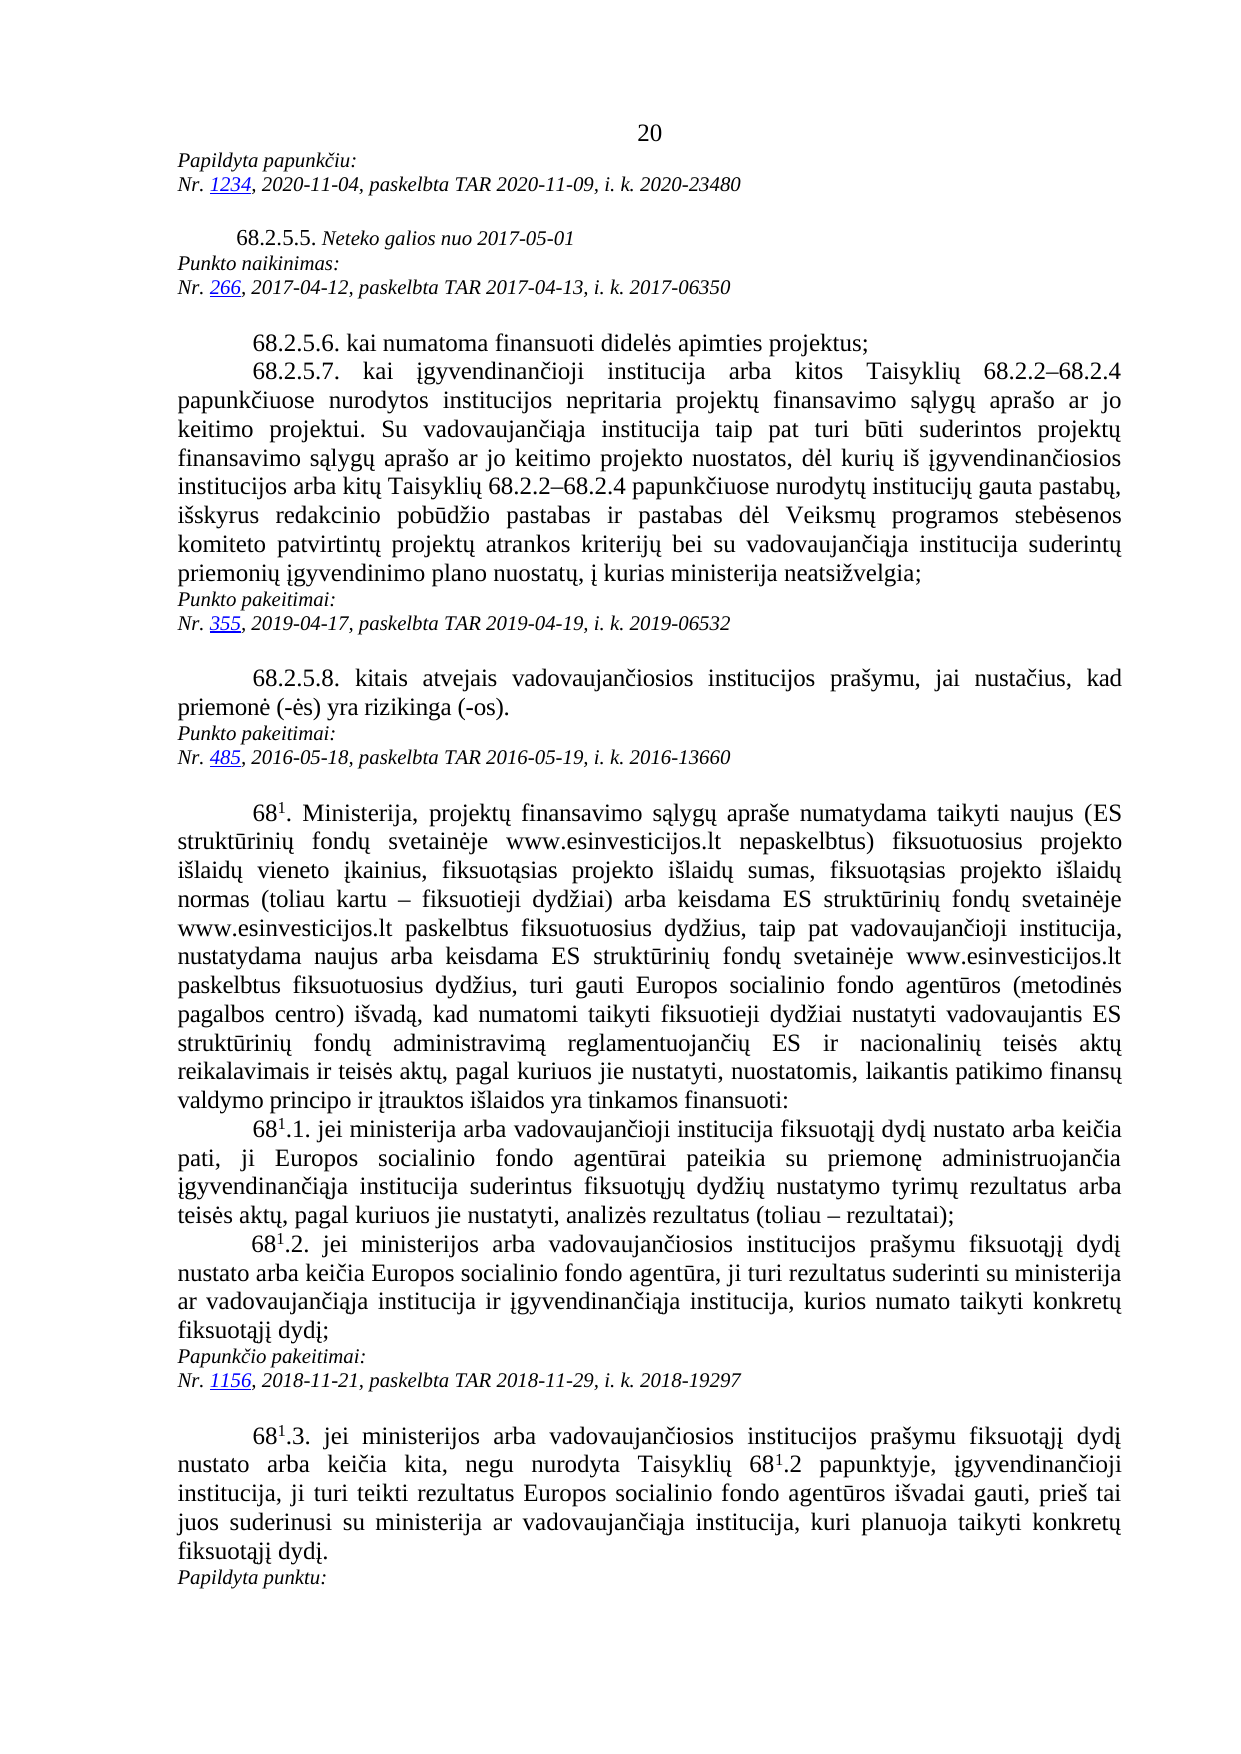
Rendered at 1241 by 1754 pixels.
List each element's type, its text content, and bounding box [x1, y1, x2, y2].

text 681.3. jei ministerijos arba vadovaujančiosios institucijos prašymu fiksuotąjį dydį nustato arba keičia kita, negu nurodyta Taisyklių 681.2 papunktyje, įgyvendinančioji institucija, ji turi teikti rezultatus Europos socialinio fondo agentūros išvadai gauti, prieš tai juos suderinusi su ministerija ar vadovaujančiąja institucija, kuri planuoja taikyti konkretų fiksuotąjį dydį. [177, 1421, 1122, 1564]
text Nr. 355, 2019-04-17, paskelbta TAR 2019-04-19, i. k. 2019-06532 [177, 611, 1122, 634]
text Papildyta papunkčiu: [177, 148, 1122, 172]
text 681.1. jei ministerija arba vadovaujančioji institucija fiksuotąjį dydį nustato arba keičia pati, ji Europos socialinio fondo agentūrai pateikia su priemonę administruojančia įgyvendinančiąja institucija suderintus fiksuotųjų dydžių nustatymo tyrimų rezultatus arba teisės aktų, pagal kuriuos jie nustatyti, analizės rezultatus (toliau – rezultatai); [177, 1114, 1122, 1229]
text Nr. 485, 2016-05-18, paskelbta TAR 2016-05-19, i. k. 2016-13660 [177, 745, 1122, 769]
text Punkto naikinimas: [177, 251, 1122, 275]
text Nr. 1156, 2018-11-21, paskelbta TAR 2018-11-29, i. k. 2018-19297 [177, 1368, 1122, 1392]
text 68.2.5.5. Neteko galios nuo 2017-05-01 [177, 224, 1122, 251]
text Papildyta punktu: [177, 1564, 1122, 1589]
text 681.2. jei ministerijos arba vadovaujančiosios institucijos prašymu fiksuotąjį dydį nustato arba keičia Europos socialinio fondo agentūra, ji turi rezultatus suderinti su ministerija ar vadovaujančiąja institucija ir įgyvendinančiąja institucija, kurios numato taikyti konkretų fiksuotąjį dydį; [177, 1229, 1122, 1344]
text Nr. 1234, 2020-11-04, paskelbta TAR 2020-11-09, i. k. 2020-23480 [177, 172, 1122, 196]
text Punkto pakeitimai: [177, 721, 1122, 745]
text Nr. 266, 2017-04-12, paskelbta TAR 2017-04-13, i. k. 2017-06350 [177, 275, 1122, 299]
text Papunkčio pakeitimai: [177, 1344, 1122, 1368]
text 68.2.5.8. kitais atvejais vadovaujančiosios institucijos prašymu, jai nustačius, kad priemonė (-ės) yra rizikinga (-os). [177, 663, 1122, 721]
text 68.2.5.7. kai įgyvendinančioji institucija arba kitos Taisyklių 68.2.2–68.2.4 papunkčiuose nurodytos institucijos nepritaria projektų finansavimo sąlygų aprašo ar jo keitimo projektui. Su vadovaujančiąja institucija taip pat turi būti suderintos projektų finansavimo sąlygų aprašo ar jo keitimo projekto nuostatos, dėl kurių iš įgyvendinančiosios institucijos arba kitų Taisyklių 68.2.2–68.2.4 papunkčiuose nurodytų institucijų gauta pastabų, išskyrus redakcinio pobūdžio pastabas ir pastabas dėl Veiksmų programos stebėsenos komiteto patvirtintų projektų atrankos kriterijų bei su vadovaujančiąja institucija suderintų priemonių įgyvendinimo plano nuostatų, į kurias ministerija neatsižvelgia; [177, 356, 1122, 586]
text Punkto pakeitimai: [177, 586, 1122, 611]
text 681. Ministerija, projektų finansavimo sąlygų apraše numatydama taikyti naujus (ES struktūrinių fondų svetainėje www.esinvesticijos.lt nepaskelbtus) fiksuotuosius projekto išlaidų vieneto įkainius, fiksuotąsias projekto išlaidų sumas, fiksuotąsias projekto išlaidų normas (toliau kartu – fiksuotieji dydžiai) arba keisdama ES struktūrinių fondų svetainėje www.esinvesticijos.lt paskelbtus fiksuotuosius dydžius, taip pat vadovaujančioji institucija, nustatydama naujus arba keisdama ES struktūrinių fondų svetainėje www.esinvesticijos.lt paskelbtus fiksuotuosius dydžius, turi gauti Europos socialinio fondo agentūros (metodinės pagalbos centro) išvadą, kad numatomi taikyti fiksuotieji dydžiai nustatyti vadovaujantis ES struktūrinių fondų administravimą reglamentuojančių ES ir nacionalinių teisės aktų reikalavimais ir teisės aktų, pagal kuriuos jie nustatyti, nuostatomis, laikantis patikimo finansų valdymo principo ir įtrauktos išlaidos yra tinkamos finansuoti: [177, 798, 1122, 1114]
text 68.2.5.6. kai numatoma finansuoti didelės apimties projektus; [177, 328, 1122, 356]
